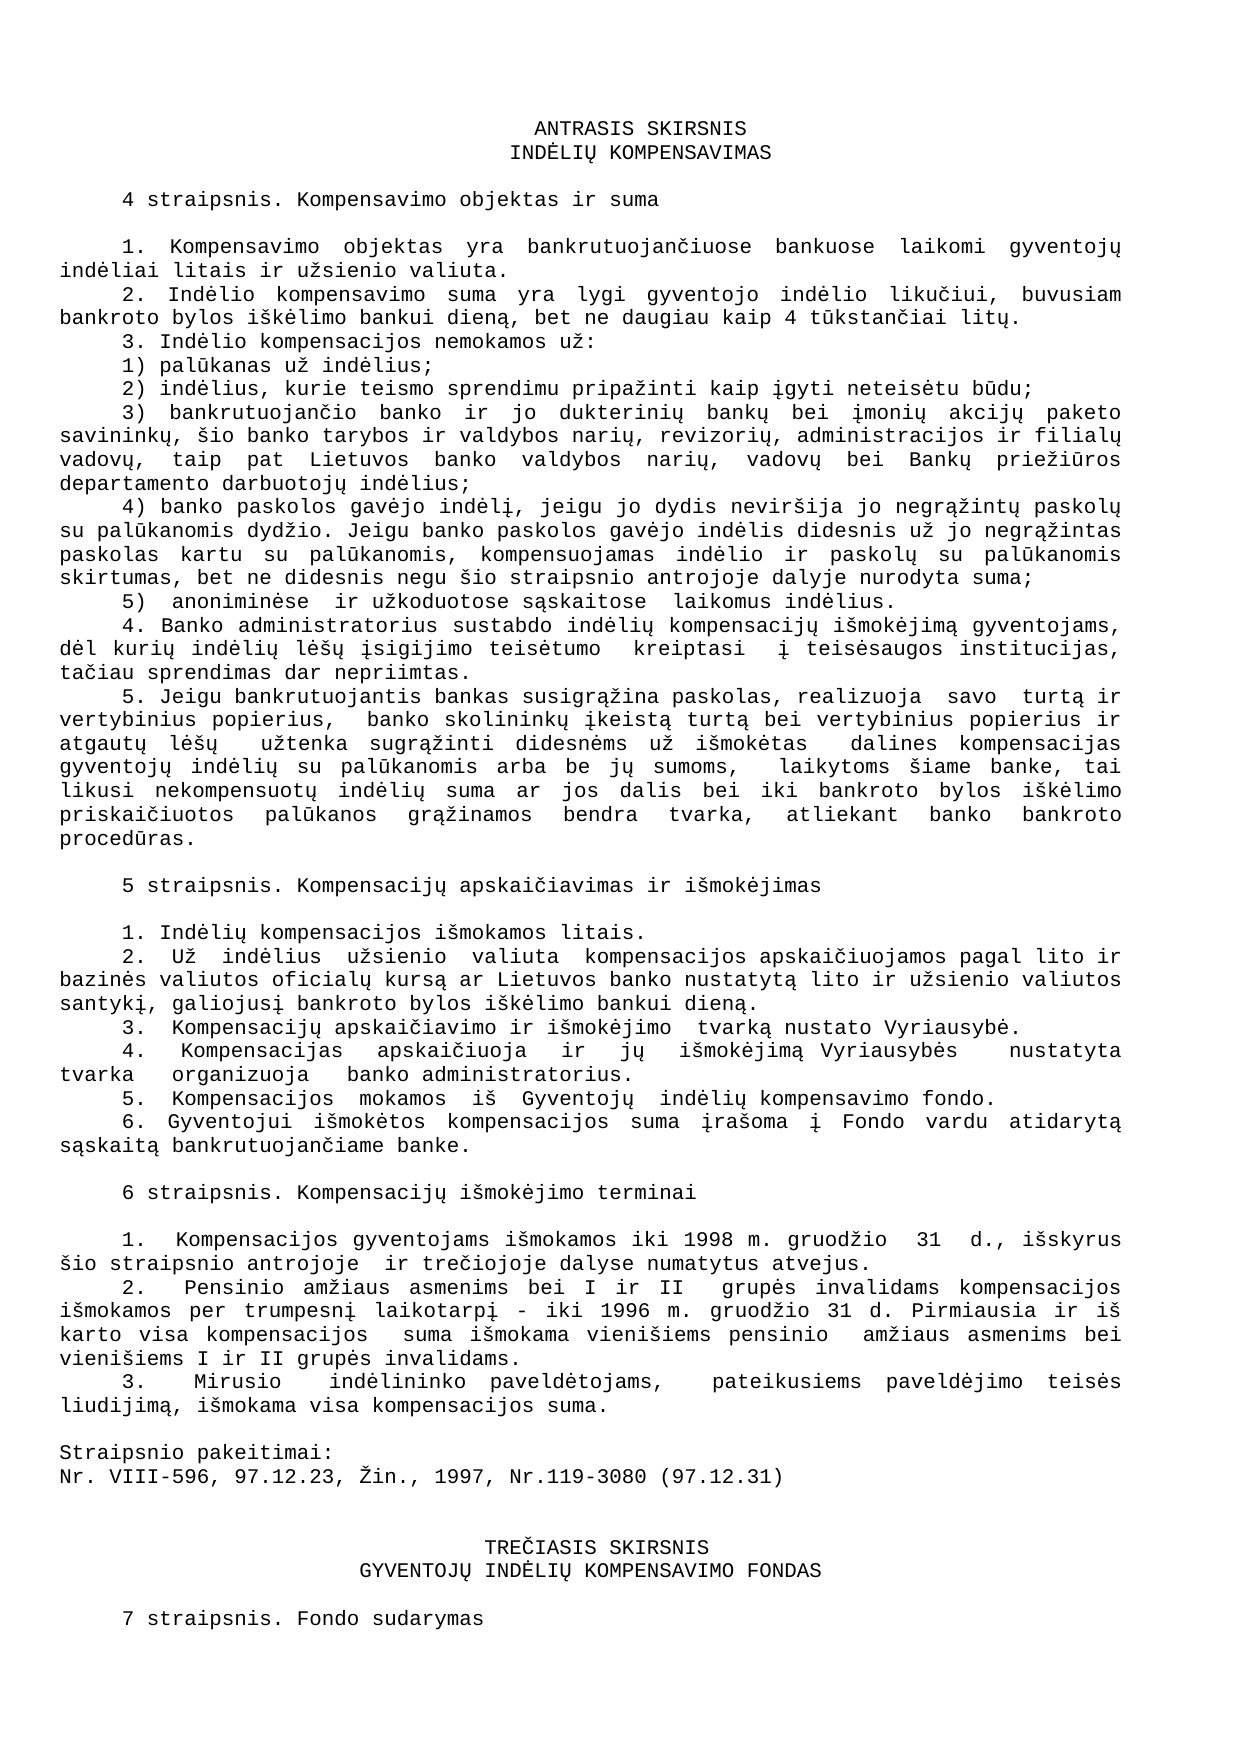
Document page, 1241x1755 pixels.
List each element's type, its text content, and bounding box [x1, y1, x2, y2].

text 2. Pensinio amžiaus asmenims bei I ir II grupės invalidams kompensacijos išmokamos per trumpesnį laikotarpį - iki 1996 m. gruodžio 31 d. Pirmiausia ir iš karto visa kompensacijos suma išmokama vienišiems pensinio amžiaus asmenims bei vienišiems I ir II grupės invalidams. [59, 1277, 1122, 1371]
text 1) palūkanas už indėlius; [59, 354, 1122, 378]
text 5 straipsnis. Kompensacijų apskaičiavimas ir išmokėjimas [59, 875, 1122, 898]
text 1. Kompensacijos gyventojams išmokamos iki 1998 m. gruodžio 31 d., išskyrus šio straipsnio antrojoje ir trečiojoje dalyse numatytus atvejus. [59, 1229, 1122, 1277]
text 1. Indėlių kompensacijos išmokamos litais. [59, 922, 1122, 946]
text 5) anoniminėse ir užkoduotose sąskaitose laikomus indėlius. [59, 591, 1122, 615]
text 4. Banko administratorius sustabdo indėlių kompensacijų išmokėjimą gyventojams, dėl kurių indėlių lėšų įsigijimo teisėtumo kreiptasi į teisėsaugos institucijas, tačiau sprendimas dar nepriimtas. [59, 615, 1122, 686]
text 1. Kompensavimo objektas yra bankrutuojančiuose bankuose laikomi gyventojų indėliai litais ir užsienio valiuta. [59, 236, 1122, 284]
text ANTRASIS SKIRSNIS [59, 118, 1122, 142]
text 6 straipsnis. Kompensacijų išmokėjimo terminai [59, 1182, 1122, 1206]
text 3. Indėlio kompensacijos nemokamos už: [59, 331, 1122, 354]
text TREČIASIS SKIRSNIS [59, 1537, 1122, 1561]
text 2) indėlius, kurie teismo sprendimu pripažinti kaip įgyti neteisėtu būdu; [59, 378, 1122, 402]
text Straipsnio pakeitimai: [59, 1442, 1122, 1466]
text INDĖLIŲ KOMPENSAVIMAS [59, 142, 1122, 165]
text 3. Kompensacijų apskaičiavimo ir išmokėjimo tvarką nustato Vyriausybė. [59, 1017, 1122, 1040]
text 4) banko paskolos gavėjo indėlį, jeigu jo dydis neviršija jo negrąžintų paskolų su palūkanomis dydžio. Jeigu banko paskolos gavėjo indėlis didesnis už jo negrąžintas paskolas kartu su palūkanomis, kompensuojamas indėlio ir paskolų su palūkanomis skirtumas, bet ne didesnis negu šio straipsnio antrojoje dalyje nurodyta suma; [59, 496, 1122, 591]
text 4. Kompensacijas apskaičiuoja ir jų išmokėjimą Vyriausybės nustatyta tvarka organizuoja banko administratorius. [59, 1040, 1122, 1088]
text 3) bankrutuojančio banko ir jo dukterinių bankų bei įmonių akcijų paketo savininkų, šio banko tarybos ir valdybos narių, revizorių, administracijos ir filialų vadovų, taip pat Lietuvos banko valdybos narių, vadovų bei Bankų priežiūros departamento darbuotojų indėlius; [59, 402, 1122, 496]
text 5. Kompensacijos mokamos iš Gyventojų indėlių kompensavimo fondo. [59, 1088, 1122, 1111]
text 2. Indėlio kompensavimo suma yra lygi gyventojo indėlio likučiui, buvusiam bankroto bylos iškėlimo bankui dieną, bet ne daugiau kaip 4 tūkstančiai litų. [59, 284, 1122, 331]
text Nr. VIII-596, 97.12.23, Žin., 1997, Nr.119-3080 (97.12.31) [59, 1466, 1122, 1489]
text 2. Už indėlius užsienio valiuta kompensacijos apskaičiuojamos pagal lito ir bazinės valiutos oficialų kursą ar Lietuvos banko nustatytą lito ir užsienio valiutos santykį, galiojusį bankroto bylos iškėlimo bankui dieną. [59, 946, 1122, 1017]
text GYVENTOJŲ INDĖLIŲ KOMPENSAVIMO FONDAS [59, 1561, 1122, 1584]
text 3. Mirusio indėlininko paveldėtojams, pateikusiems paveldėjimo teisės liudijimą, išmokama visa kompensacijos suma. [59, 1371, 1122, 1419]
text 5. Jeigu bankrutuojantis bankas susigrąžina paskolas, realizuoja savo turtą ir vertybinius popierius, banko skolininkų įkeistą turtą bei vertybinius popierius ir atgautų lėšų užtenka sugrąžinti didesnėms už išmokėtas dalines kompensacijas gyventojų indėlių su palūkanomis arba be jų sumoms, laikytoms šiame banke, tai likusi nekompensuotų indėlių suma ar jos dalis bei iki bankroto bylos iškėlimo priskaičiuotos palūkanos grąžinamos bendra tvarka, atliekant banko bankroto procedūras. [59, 686, 1122, 851]
text 4 straipsnis. Kompensavimo objektas ir suma [59, 189, 1122, 213]
text 6. Gyventojui išmokėtos kompensacijos suma įrašoma į Fondo vardu atidarytą sąskaitą bankrutuojančiame banke. [59, 1111, 1122, 1158]
text 7 straipsnis. Fondo sudarymas [59, 1608, 1122, 1631]
